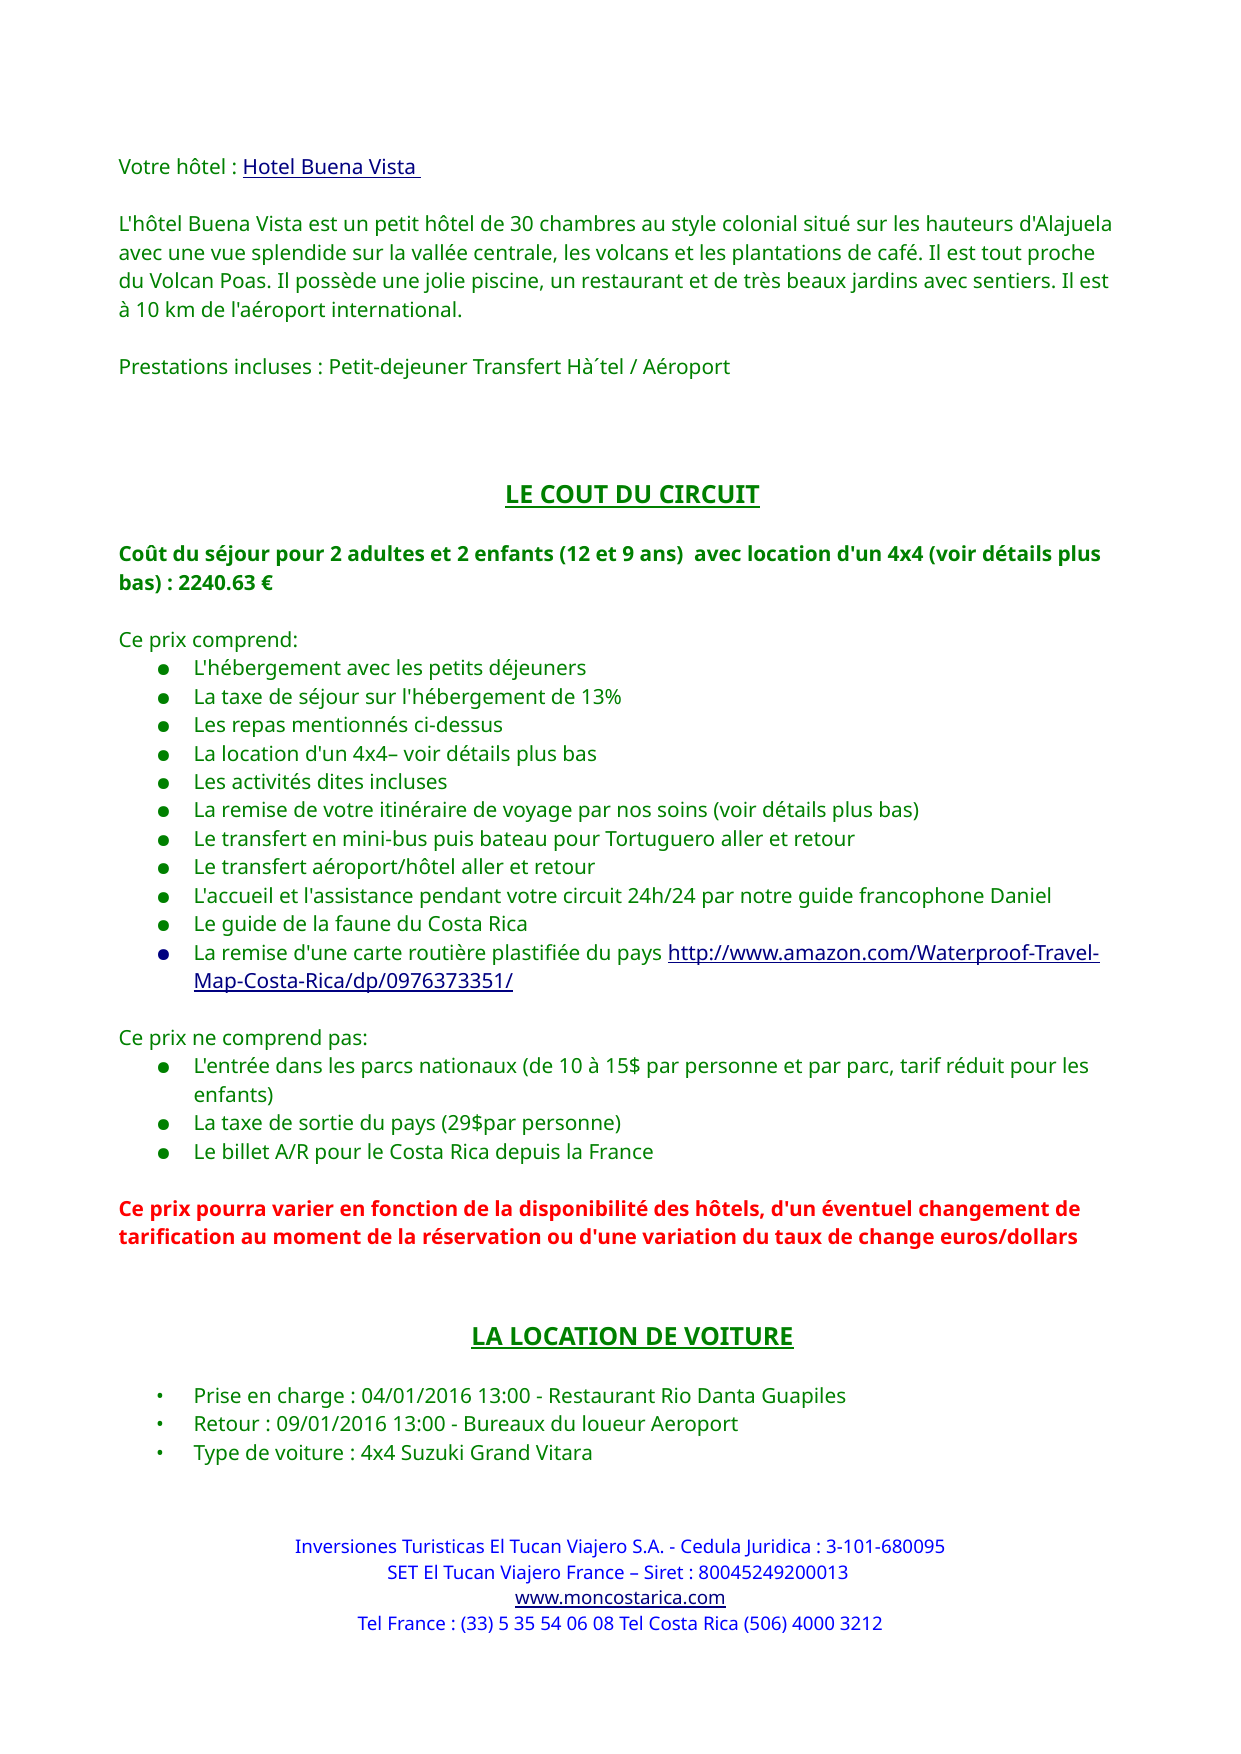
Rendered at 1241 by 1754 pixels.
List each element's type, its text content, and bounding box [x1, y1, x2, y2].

text Ce prix pourra varier en fonction de la disponibilité des hôtels, d'un éventuel changement de tarification au moment de la réservation ou d'une variation du taux de change euros/dollars [118, 1194, 1122, 1251]
text L'hôtel Buena Vista est un petit hôtel de 30 chambres au style colonial situé sur les hauteurs d'Alajuela avec une vue splendide sur la vallée centrale, les volcans et les plantations de café. Il est tout proche du Volcan Poas. Il possède une jolie piscine, un restaurant et de très beaux jardins avec sentiers. Il est à 10 km de l'aéroport international. [118, 209, 1122, 323]
list Prise en charge : 04/01/2016 13:00 - Restaurant Rio Danta Guapiles [156, 1381, 1122, 1409]
text Ce prix ne comprend pas: [118, 1023, 1122, 1051]
list Les activités dites incluses [156, 767, 1122, 796]
list Le guide de la faune du Costa Rica [156, 909, 1122, 938]
list L'entrée dans les parcs nationaux (de 10 à 15$ par personne et par parc, tarif réduit pour les enfants) [156, 1051, 1122, 1108]
list Type de voiture : 4x4 Suzuki Grand Vitara [156, 1438, 1122, 1466]
text Coût du séjour pour 2 adultes et 2 enfants (12 et 9 ans) avec location d'un 4x4 (voir détails plus bas) : 2240.63 € [118, 539, 1122, 596]
list Le billet A/R pour le Costa Rica depuis la France [156, 1137, 1122, 1165]
list Le transfert aéroport/hôtel aller et retour [156, 852, 1122, 881]
list La remise de votre itinéraire de voyage par nos soins (voir détails plus bas) [156, 796, 1122, 824]
text Votre hôtel : Hotel Buena Vista [118, 152, 1122, 181]
text Ce prix comprend: [118, 625, 1122, 653]
list Retour : 09/01/2016 13:00 - Bureaux du loueur Aeroport [156, 1409, 1122, 1438]
text LA LOCATION DE VOITURE [118, 1319, 1146, 1353]
list L'accueil et l'assistance pendant votre circuit 24h/24 par notre guide francophone Daniel [156, 881, 1122, 909]
list Les repas mentionnés ci-dessus [156, 710, 1122, 739]
list L'hébergement avec les petits déjeuners [156, 653, 1122, 682]
list La taxe de séjour sur l'hébergement de 13% [156, 682, 1122, 710]
list Le transfert en mini-bus puis bateau pour Tortuguero aller et retour [156, 824, 1122, 852]
list La remise d'une carte routière plastifiée du pays http://www.amazon.com/Waterproof-Travel-Map-Costa-Rica/dp/0976373351/ [156, 938, 1122, 994]
text Prestations incluses : Petit-dejeuner Transfert Hà´tel / Aéroport [118, 352, 1122, 381]
text LE COUT DU CIRCUIT [118, 477, 1146, 511]
list La taxe de sortie du pays (29$par personne) [156, 1108, 1122, 1137]
list La location d'un 4x4– voir détails plus bas [156, 739, 1122, 767]
